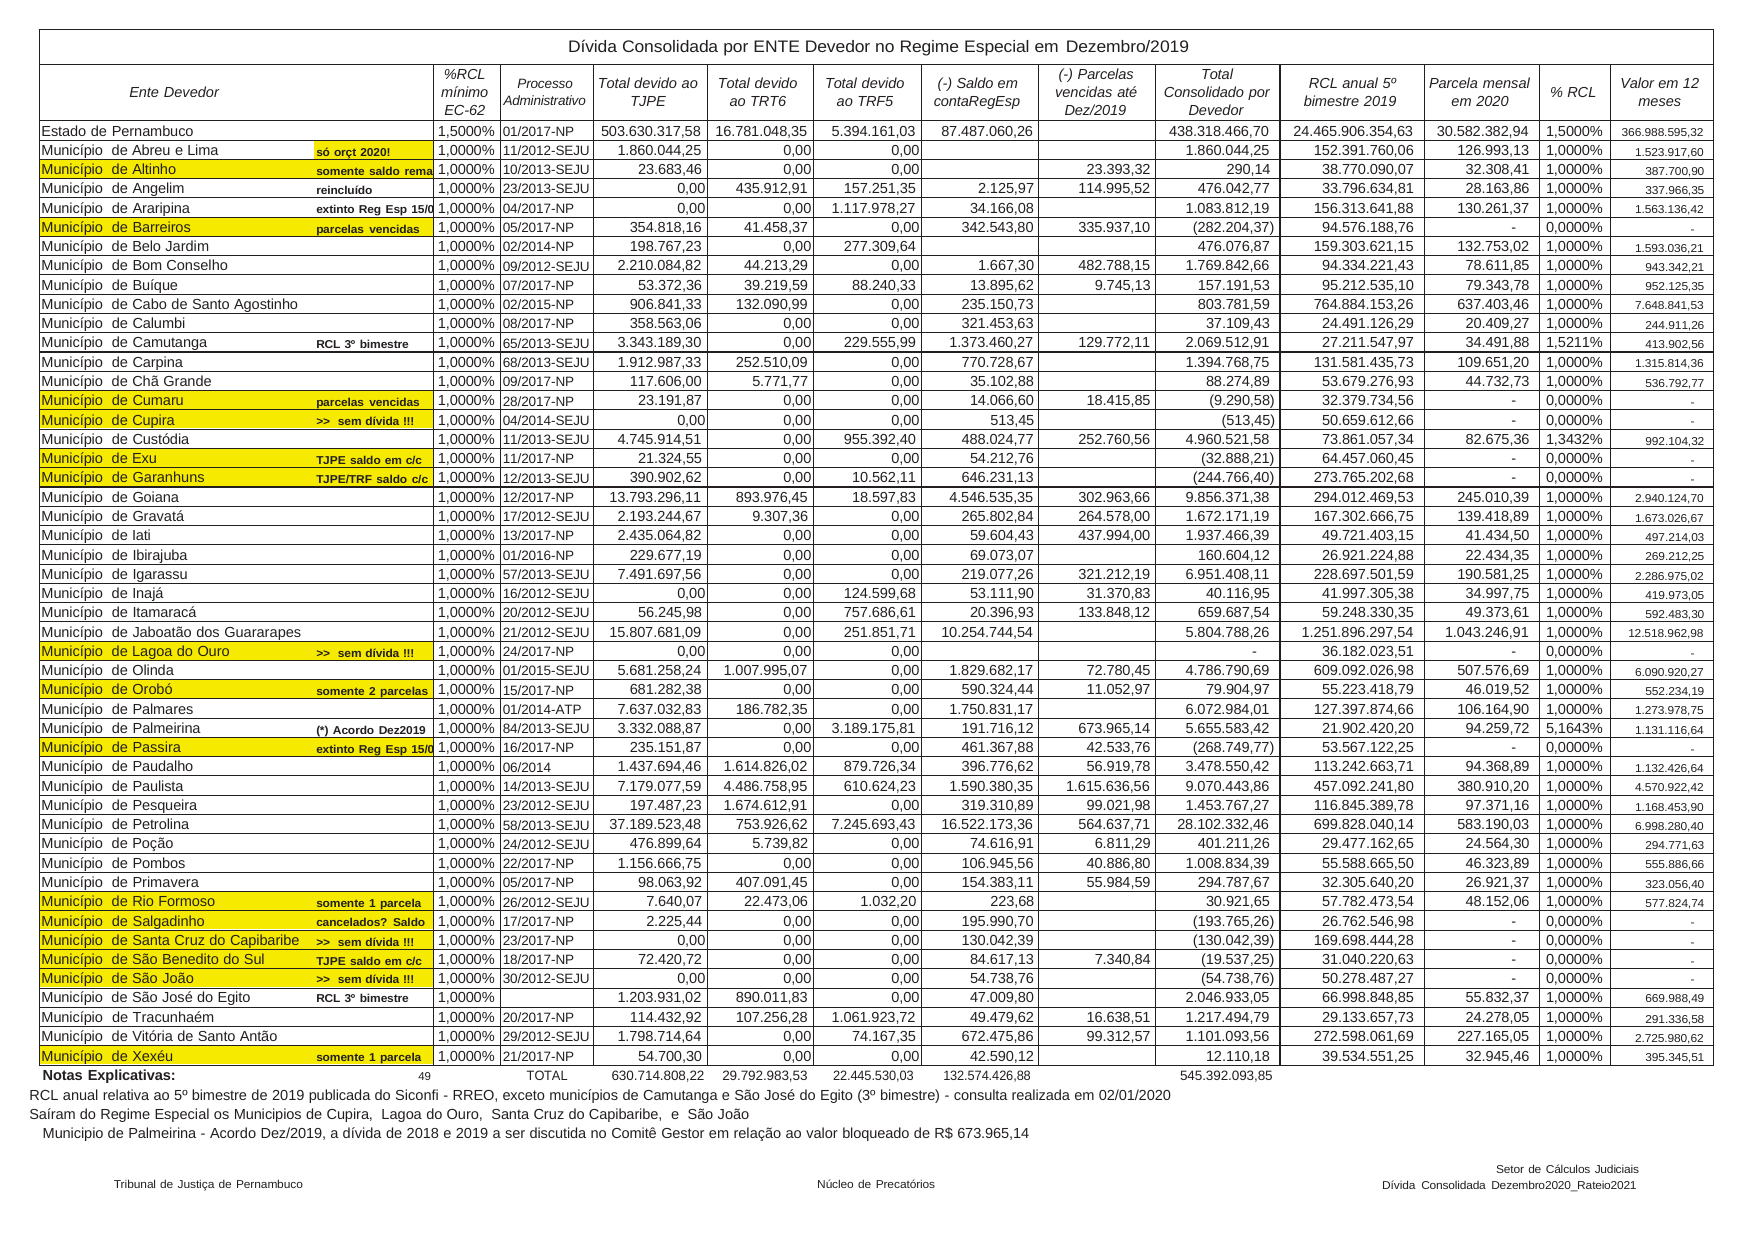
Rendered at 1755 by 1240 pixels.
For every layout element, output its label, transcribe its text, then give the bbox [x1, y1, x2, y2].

table_cell 0,00 [814, 256, 921, 274]
table_cell 126.993,13 [1425, 141, 1539, 159]
table_cell Município de Angelim [40, 179, 314, 197]
table_cell 15/2017-NP [501, 680, 593, 698]
table_cell - [1425, 391, 1539, 409]
table_cell 681.282,38 [594, 680, 707, 698]
table_cell 497.214,03 [1611, 526, 1713, 544]
table_cell 1,0000% [1540, 314, 1610, 332]
table_cell 0,00 [814, 796, 921, 814]
table_cell 342.543,80 [922, 218, 1038, 236]
table_cell 0,00 [708, 1027, 813, 1045]
table_cell 55.832,37 [1425, 989, 1539, 1007]
table_cell Processo Administrativo [501, 65, 593, 120]
table_cell 28.163,86 [1425, 179, 1539, 197]
table_cell 12/2013-SEJU [501, 468, 593, 486]
table_cell 482.788,15 [1039, 256, 1155, 274]
table_cell 1.614.826,02 [708, 757, 813, 775]
table_cell 4.960.521,58 [1156, 430, 1279, 448]
table_cell 1,0000% [1540, 584, 1610, 602]
table_cell [1039, 314, 1155, 332]
table_cell 1,0000% [1540, 815, 1610, 833]
table_cell Município de Passira [40, 738, 314, 756]
table_cell Município de Orobó [40, 680, 314, 698]
table_cell Município de São José do Egito [40, 989, 314, 1007]
table_cell 552.234,19 [1611, 680, 1713, 698]
table_cell somente 1 parcela [314, 1046, 433, 1064]
table_cell 1.203.931,02 [594, 989, 707, 1007]
table_cell 07/2017-NP [501, 275, 593, 294]
table_cell 0,00 [814, 507, 921, 525]
table_cell 577.824,74 [1611, 892, 1713, 910]
table_cell 2.046.933,05 [1156, 989, 1279, 1007]
table_cell Município de Bom Conselho [40, 256, 433, 274]
table_cell 36.182.023,51 [1281, 642, 1424, 660]
table_cell 590.324,44 [922, 680, 1038, 698]
table_cell - [1611, 950, 1713, 968]
table_cell 1,0000% [434, 372, 500, 390]
table_cell Município de Olinda [40, 661, 433, 679]
table_cell 06/2014 [501, 757, 593, 775]
table_cell 0,00 [594, 642, 707, 660]
table_cell 34.491,88 [1425, 333, 1539, 351]
table_cell 186.782,35 [708, 699, 813, 718]
table_cell 229.555,99 [814, 333, 921, 351]
table_cell (268.749,77) [1156, 738, 1279, 756]
table_cell 78.611,85 [1425, 256, 1539, 274]
table_cell 1,0000% [434, 488, 500, 506]
table_cell [1039, 892, 1155, 910]
table_cell 321.212,19 [1039, 565, 1155, 583]
table_cell 04/2014-SEJU [501, 410, 593, 428]
table_cell 1.131.116,64 [1611, 719, 1713, 737]
table_cell 7.648.841,53 [1611, 295, 1713, 313]
table_cell 1,0000% [1540, 256, 1610, 274]
table_cell 1.860.044,25 [1156, 141, 1279, 159]
table_cell 592.483,30 [1611, 603, 1713, 621]
table_cell 44.732,73 [1425, 372, 1539, 390]
table_cell 13.793.296,11 [594, 488, 707, 506]
table_cell 245.010,39 [1425, 488, 1539, 506]
table_cell Município de Petrolina [40, 815, 433, 833]
table_cell 235.150,73 [922, 295, 1038, 313]
table_cell 1,0000% [434, 295, 500, 313]
table_cell 1.667,30 [922, 256, 1038, 274]
table_cell 7.640,07 [594, 892, 707, 910]
table_cell 1,0000% [434, 622, 500, 641]
table_cell 23.393,32 [1039, 160, 1155, 178]
table_cell 10/2013-SEJU [501, 160, 593, 178]
table_cell 0,00 [708, 160, 813, 178]
table_cell 4.745.914,51 [594, 430, 707, 448]
table_cell 503.630.317,58 [594, 121, 707, 139]
table_cell 476.899,64 [594, 834, 707, 852]
table_cell 79.343,78 [1425, 275, 1539, 294]
table_cell 117.606,00 [594, 372, 707, 390]
table_cell 0,00 [814, 642, 921, 660]
table_cell [1039, 911, 1155, 929]
table_cell 1,0000% [434, 699, 500, 718]
table_cell 22.473,06 [708, 892, 813, 910]
table_cell 0,00 [708, 141, 813, 159]
table_cell 157.251,35 [814, 179, 921, 197]
table_cell Município de Barreiros [40, 218, 314, 236]
table_cell 0,00 [814, 1046, 921, 1064]
table_cell 0,00 [814, 873, 921, 891]
table_cell 1,0000% [434, 989, 500, 1007]
table_cell 0,00 [814, 680, 921, 698]
table_cell 770.728,67 [922, 353, 1038, 371]
table_cell 114.995,52 [1039, 179, 1155, 197]
table_cell (244.766,40) [1156, 468, 1279, 486]
table_cell 1.673.026,67 [1611, 507, 1713, 525]
table_cell 1,0000% [434, 237, 500, 255]
table_cell 39.219,59 [708, 275, 813, 294]
table_cell Município de Tracunhaém [40, 1008, 433, 1026]
table_cell 21/2017-NP [501, 1046, 593, 1064]
table_cell 195.990,70 [922, 911, 1038, 929]
table_cell 109.651,20 [1425, 353, 1539, 371]
table_cell 0,00 [594, 179, 707, 197]
table_cell Município de Iati [40, 526, 433, 544]
table_cell 488.024,77 [922, 430, 1038, 448]
table_cell 56.919,78 [1039, 757, 1155, 775]
table_cell Município de Inajá [40, 584, 433, 602]
table_cell 6.811,29 [1039, 834, 1155, 852]
table_cell >> sem dívida !!! [314, 931, 433, 949]
table_cell 1,0000% [434, 950, 500, 968]
table_cell - [1611, 218, 1713, 236]
table_cell 7.637.032,83 [594, 699, 707, 718]
table_cell 0,00 [708, 565, 813, 583]
table_cell 1.593.036,21 [1611, 237, 1713, 255]
table_cell 1.437.694,46 [594, 757, 707, 775]
table_cell 18.415,85 [1039, 391, 1155, 409]
table_cell - [1611, 449, 1713, 467]
table_cell 41.434,50 [1425, 526, 1539, 544]
table_cell 72.780,45 [1039, 661, 1155, 679]
table_cell 31.040.220,63 [1281, 950, 1424, 968]
table_cell 1,0000% [1540, 757, 1610, 775]
table_cell 0,00 [814, 834, 921, 852]
table_cell 0,00 [814, 969, 921, 987]
table_cell - [1611, 969, 1713, 987]
table_cell 26.762.546,98 [1281, 911, 1424, 929]
table_cell 1.101.093,56 [1156, 1027, 1279, 1045]
table_cell 94.576.188,76 [1281, 218, 1424, 236]
table_cell 669.988,49 [1611, 989, 1713, 1007]
table_cell 99.312,57 [1039, 1027, 1155, 1045]
table_cell 54.212,76 [922, 449, 1038, 467]
table_cell 1,0000% [1540, 353, 1610, 371]
table_cell 169.698.444,28 [1281, 931, 1424, 949]
table_cell 0,00 [594, 931, 707, 949]
table_cell 1.769.842,66 [1156, 256, 1279, 274]
table_cell 3.332.088,87 [594, 719, 707, 737]
table_cell Município de Cabo de Santo Agostinho [40, 295, 433, 313]
table_cell 1,0000% [1540, 275, 1610, 294]
table_cell 28/2017-NP [501, 391, 593, 409]
table_cell >> sem dívida !!! [314, 969, 433, 987]
table_cell 1,0000% [434, 160, 500, 178]
table_cell 5.394.161,03 [814, 121, 921, 139]
table_cell Município de Ibirajuba [40, 545, 433, 563]
table_cell (282.204,37) [1156, 218, 1279, 236]
table_cell [501, 989, 593, 1007]
table_cell 38.770.090,07 [1281, 160, 1424, 178]
table_cell 890.011,83 [708, 989, 813, 1007]
table_cell 98.063,92 [594, 873, 707, 891]
table_cell 1,0000% [1540, 1027, 1610, 1045]
table_cell 390.902,62 [594, 468, 707, 486]
table_cell 1,0000% [434, 796, 500, 814]
table_cell Total devido ao TJPE [594, 65, 707, 120]
table_header Dívida Consolidada por ENTE Devedor no Regime Especial em Dezembro/2019 [40, 30, 1713, 64]
table_cell 251.851,71 [814, 622, 921, 641]
table_cell 32.945,46 [1425, 1046, 1539, 1064]
table_cell 269.212,25 [1611, 545, 1713, 563]
table_cell 1.937.466,39 [1156, 526, 1279, 544]
table_cell 35.102,88 [922, 372, 1038, 390]
table_cell 32.379.734,56 [1281, 391, 1424, 409]
table_cell [1039, 121, 1155, 139]
table_cell 0,00 [814, 699, 921, 718]
table_cell 335.937,10 [1039, 218, 1155, 236]
table_cell 23.191,87 [594, 391, 707, 409]
table_cell 17/2017-NP [501, 911, 593, 929]
table_cell %RCL mínimo EC-62 [434, 65, 500, 120]
table_cell 1,0000% [1540, 834, 1610, 852]
table_cell 23/2012-SEJU [501, 796, 593, 814]
table_cell 47.009,80 [922, 989, 1038, 1007]
table_cell 69.073,07 [922, 545, 1038, 563]
table_cell 12.110,18 [1156, 1046, 1279, 1064]
table_cell 0,00 [708, 449, 813, 467]
table_cell 01/2016-NP [501, 545, 593, 563]
table_cell cancelados? Saldo [314, 911, 433, 929]
table_cell Município de Goiana [40, 488, 433, 506]
table_cell 1,0000% [1540, 507, 1610, 525]
table_cell 41.997.305,38 [1281, 584, 1424, 602]
table_cell 265.802,84 [922, 507, 1038, 525]
table_cell [922, 160, 1038, 178]
table_cell 1,0000% [1540, 661, 1610, 679]
table_cell 294.787,67 [1156, 873, 1279, 891]
table_cell Parcela mensal em 2020 [1425, 65, 1539, 120]
table_cell 132.753,02 [1425, 237, 1539, 255]
table_cell 0,00 [814, 545, 921, 563]
table_cell 1,0000% [434, 603, 500, 621]
table_cell 49.721.403,15 [1281, 526, 1424, 544]
table_cell 219.077,26 [922, 565, 1038, 583]
table_cell 294.012.469,53 [1281, 488, 1424, 506]
table_cell Município de Gravatá [40, 507, 433, 525]
table_cell 0,00 [814, 989, 921, 1007]
table_cell 0,00 [814, 353, 921, 371]
table_cell [1039, 449, 1155, 467]
table_cell 0,00 [708, 526, 813, 544]
table_cell 29.477.162,65 [1281, 834, 1424, 852]
table_cell - [1425, 931, 1539, 949]
table_cell 0,00 [708, 545, 813, 563]
table_cell Ente Devedor [40, 65, 433, 120]
table_cell 09/2012-SEJU [501, 256, 593, 274]
table_cell 53.567.122,25 [1281, 738, 1424, 756]
table_cell 0,0000% [1540, 931, 1610, 949]
table_cell Município de Xexéu [40, 1046, 314, 1064]
table_cell 106.164,90 [1425, 699, 1539, 718]
table_cell [1039, 622, 1155, 641]
table_cell - [1611, 642, 1713, 660]
table_cell 01/2015-SEJU [501, 661, 593, 679]
table_cell 1,0000% [434, 834, 500, 852]
table_cell extinto Reg Esp 15/0 [314, 198, 433, 217]
table_cell 02/2015-NP [501, 295, 593, 313]
table_cell 637.403,46 [1425, 295, 1539, 313]
table_cell 536.792,77 [1611, 372, 1713, 390]
table_cell somente saldo rema [314, 160, 433, 178]
table_cell 5.739,82 [708, 834, 813, 852]
table_cell Município de Buíque [40, 275, 433, 294]
table_cell 94.334.221,43 [1281, 256, 1424, 274]
table_cell Município de Igarassu [40, 565, 433, 583]
table_cell 699.828.040,14 [1281, 815, 1424, 833]
table_cell 73.861.057,34 [1281, 430, 1424, 448]
table_cell 395.345,51 [1611, 1046, 1713, 1064]
table_cell reincluído [314, 179, 433, 197]
table_cell 53.679.276,93 [1281, 372, 1424, 390]
table_cell 0,00 [708, 622, 813, 641]
table_cell 5.771,77 [708, 372, 813, 390]
table_cell 476.076,87 [1156, 237, 1279, 255]
table_cell - [1425, 468, 1539, 486]
table_cell Município de Rio Formoso [40, 892, 314, 910]
table_cell 18.597,83 [814, 488, 921, 506]
table_cell [1039, 642, 1155, 660]
table_cell 1,0000% [1540, 565, 1610, 583]
table_cell 42.590,12 [922, 1046, 1038, 1064]
table_cell % RCL [1540, 65, 1610, 120]
table_cell 37.189.523,48 [594, 815, 707, 833]
table_cell 05/2017-NP [501, 873, 593, 891]
table_cell 4.570.922,42 [1611, 776, 1713, 795]
table_cell - [1425, 218, 1539, 236]
text Tribunal de Justiça de Pernambuco Núcleo de Precatórios [113, 1177, 937, 1191]
table_cell 609.092.026,98 [1281, 661, 1424, 679]
table_cell Município de Palmeirina [40, 719, 314, 737]
table_cell 252.760,56 [1039, 430, 1155, 448]
table_cell 55.588.665,50 [1281, 854, 1424, 872]
table_cell 127.397.874,66 [1281, 699, 1424, 718]
table_cell - [1611, 931, 1713, 949]
table_cell 28.102.332,46 [1156, 815, 1279, 833]
table_cell 223,68 [922, 892, 1038, 910]
table_cell 1,0000% [1540, 854, 1610, 872]
table_cell 29.133.657,73 [1281, 1008, 1424, 1026]
table_cell 1,0000% [434, 1008, 500, 1026]
table_cell 1,0000% [434, 776, 500, 795]
table_cell 55.984,59 [1039, 873, 1155, 891]
table_cell 97.371,16 [1425, 796, 1539, 814]
table_cell RCL anual 5º bimestre 2019 [1281, 65, 1424, 120]
table_cell 41.458,37 [708, 218, 813, 236]
table_cell 99.021,98 [1039, 796, 1155, 814]
table_cell 84/2013-SEJU [501, 719, 593, 737]
table_cell 457.092.241,80 [1281, 776, 1424, 795]
table_cell 1,0000% [434, 141, 500, 159]
table_cell 401.211,26 [1156, 834, 1279, 852]
table_cell 0,00 [708, 237, 813, 255]
table_cell 1,0000% [434, 545, 500, 563]
table_cell 461.367,88 [922, 738, 1038, 756]
table_cell 48.152,06 [1425, 892, 1539, 910]
table_cell 0,0000% [1540, 410, 1610, 428]
table_cell 0,00 [708, 854, 813, 872]
table_cell 88.240,33 [814, 275, 921, 294]
table_cell 1.394.768,75 [1156, 353, 1279, 371]
table_cell Município de Lagoa do Ouro [40, 642, 314, 660]
table_cell 3.343.189,30 [594, 333, 707, 351]
table_cell 24.465.906.354,63 [1281, 121, 1424, 139]
table_cell 87.487.060,26 [922, 121, 1038, 139]
table_cell 0,00 [594, 969, 707, 987]
table_cell 1,0000% [1540, 488, 1610, 506]
table_cell 0,00 [814, 854, 921, 872]
table_cell 46.019,52 [1425, 680, 1539, 698]
table_cell 21/2012-SEJU [501, 622, 593, 641]
table_cell 1.117.978,27 [814, 198, 921, 217]
table_cell 1,0000% [434, 314, 500, 332]
table_cell Município de Custódia [40, 430, 433, 448]
table_cell 4.486.758,95 [708, 776, 813, 795]
table_cell 1,0000% [434, 854, 500, 872]
table_cell 08/2017-NP [501, 314, 593, 332]
table_cell 229.677,19 [594, 545, 707, 563]
table_cell 2.210.084,82 [594, 256, 707, 274]
table_cell 190.581,25 [1425, 565, 1539, 583]
table_cell 2.435.064,82 [594, 526, 707, 544]
table_cell 1,0000% [434, 931, 500, 949]
table_cell 2.286.975,02 [1611, 565, 1713, 583]
table_cell 0,00 [708, 198, 813, 217]
table_cell (19.537,25) [1156, 950, 1279, 968]
table_cell 1.217.494,79 [1156, 1008, 1279, 1026]
table_cell 20/2017-NP [501, 1008, 593, 1026]
table_cell 16/2012-SEJU [501, 584, 593, 602]
table_cell 1.829.682,17 [922, 661, 1038, 679]
table_cell 191.716,12 [922, 719, 1038, 737]
table_cell 235.151,87 [594, 738, 707, 756]
table_cell 1,3432% [1540, 430, 1610, 448]
table_cell 0,00 [708, 468, 813, 486]
table_cell 6.951.408,11 [1156, 565, 1279, 583]
table_cell 337.966,35 [1611, 179, 1713, 197]
table_cell 42.533,76 [1039, 738, 1155, 756]
table_cell 1,0000% [1540, 160, 1610, 178]
table_cell 1,0000% [434, 757, 500, 775]
table_cell extinto Reg Esp 15/0 [314, 738, 433, 756]
table_cell 0,00 [814, 372, 921, 390]
table_cell 198.767,23 [594, 237, 707, 255]
table_cell - [1425, 738, 1539, 756]
table_cell Município de Exu [40, 449, 314, 467]
table_cell 1,0000% [1540, 892, 1610, 910]
table_cell somente 1 parcela [314, 892, 433, 910]
table_cell 24.491.126,29 [1281, 314, 1424, 332]
table_cell [1039, 141, 1155, 159]
table_cell 0,00 [814, 950, 921, 968]
table_cell 952.125,35 [1611, 275, 1713, 294]
table_cell TJPE/TRF saldo c/c [314, 468, 433, 486]
table_cell 1,0000% [1540, 1008, 1610, 1026]
table_cell 9.070.443,86 [1156, 776, 1279, 795]
table_cell [922, 237, 1038, 255]
table_cell 1,0000% [1540, 680, 1610, 698]
table_cell 50.659.612,66 [1281, 410, 1424, 428]
table_cell 1.043.246,91 [1425, 622, 1539, 641]
table_cell 106.945,56 [922, 854, 1038, 872]
table_cell 1,0000% [1540, 1046, 1610, 1064]
table_cell 0,00 [814, 661, 921, 679]
table_cell 114.432,92 [594, 1008, 707, 1026]
table_cell 1.615.636,56 [1039, 776, 1155, 795]
table_cell 2.069.512,91 [1156, 333, 1279, 351]
table_cell Município de Calumbi [40, 314, 433, 332]
table_cell 323.056,40 [1611, 873, 1713, 891]
table_cell 277.309,64 [814, 237, 921, 255]
table_cell 16/2017-NP [501, 738, 593, 756]
table_cell 272.598.061,69 [1281, 1027, 1424, 1045]
table_cell RCL 3º bimestre [314, 333, 433, 351]
table_cell >> sem dívida !!! [314, 410, 433, 428]
table_cell [1039, 545, 1155, 563]
table_cell Município de Pesqueira [40, 796, 433, 814]
table_cell 10.562,11 [814, 468, 921, 486]
table_cell 46.323,89 [1425, 854, 1539, 872]
table_cell 59.248.330,35 [1281, 603, 1424, 621]
table_cell 05/2017-NP [501, 218, 593, 236]
table_cell 88.274,89 [1156, 372, 1279, 390]
table_cell 1,0000% [434, 218, 500, 236]
table_cell 264.578,00 [1039, 507, 1155, 525]
table_cell 0,00 [708, 719, 813, 737]
table_cell 1.912.987,33 [594, 353, 707, 371]
table_cell [1039, 969, 1155, 987]
table_cell [1039, 1046, 1155, 1064]
table_cell 82.675,36 [1425, 430, 1539, 448]
table_cell 1,5211% [1540, 333, 1610, 351]
table_cell 29/2012-SEJU [501, 1027, 593, 1045]
table_cell 20.409,27 [1425, 314, 1539, 332]
table_cell [1039, 699, 1155, 718]
table_cell 0,0000% [1540, 468, 1610, 486]
table_cell 12.518.962,98 [1611, 622, 1713, 641]
table_cell 30/2012-SEJU [501, 969, 593, 987]
table_cell 32.308,41 [1425, 160, 1539, 178]
table_cell - [1611, 911, 1713, 929]
table_cell 1,0000% [434, 198, 500, 217]
table_cell 555.886,66 [1611, 854, 1713, 872]
table_cell 0,00 [594, 198, 707, 217]
table_cell 1,0000% [434, 449, 500, 467]
table_cell Município de Vitória de Santo Antão [40, 1027, 433, 1045]
table_cell 65/2013-SEJU [501, 333, 593, 351]
table_cell 893.976,45 [708, 488, 813, 506]
table_cell 955.392,40 [814, 430, 921, 448]
table_cell 1,0000% [1540, 526, 1610, 544]
table_cell [1039, 989, 1155, 1007]
table_cell [1039, 372, 1155, 390]
table_cell 40.116,95 [1156, 584, 1279, 602]
table_cell 1,0000% [434, 275, 500, 294]
table_cell 22.434,35 [1425, 545, 1539, 563]
table_cell 0,00 [814, 391, 921, 409]
table_cell 3.189.175,81 [814, 719, 921, 737]
table_cell 6.998.280,40 [1611, 815, 1713, 833]
table_cell - [1425, 969, 1539, 987]
table_cell 5.655.583,42 [1156, 719, 1279, 737]
table_cell (193.765,26) [1156, 911, 1279, 929]
table_cell 14.066,60 [922, 391, 1038, 409]
table_cell 273.765.202,68 [1281, 468, 1424, 486]
table_cell 0,00 [814, 911, 921, 929]
table_cell 49.373,61 [1425, 603, 1539, 621]
table_cell [1039, 468, 1155, 486]
table_cell 1,0000% [1540, 141, 1610, 159]
table_cell 37.109,43 [1156, 314, 1279, 332]
table_cell 13.895,62 [922, 275, 1038, 294]
table_cell 7.245.693,43 [814, 815, 921, 833]
table_cell 10.254.744,54 [922, 622, 1038, 641]
table_cell 11.052,97 [1039, 680, 1155, 698]
table_cell 49.479,62 [922, 1008, 1038, 1026]
table_cell (*) Acordo Dez2019 [314, 719, 433, 737]
table_cell 1,0000% [434, 661, 500, 679]
table_cell 0,0000% [1540, 738, 1610, 756]
table_cell 3.478.550,42 [1156, 757, 1279, 775]
table_cell 0,00 [814, 738, 921, 756]
table_cell 74.616,91 [922, 834, 1038, 852]
table_cell 0,00 [814, 931, 921, 949]
table_cell - [1425, 911, 1539, 929]
table_cell 0,00 [708, 738, 813, 756]
table_cell 84.617,13 [922, 950, 1038, 968]
table_cell 2.225,44 [594, 911, 707, 929]
table_cell 33.796.634,81 [1281, 179, 1424, 197]
table_cell 0,00 [814, 410, 921, 428]
table_cell Município de Carpina [40, 353, 433, 371]
table_cell [922, 141, 1038, 159]
table_cell 124.599,68 [814, 584, 921, 602]
table_cell - [1425, 642, 1539, 660]
table_cell 32.305.640,20 [1281, 873, 1424, 891]
table_cell - [1156, 642, 1279, 660]
table_cell 227.165,05 [1425, 1027, 1539, 1045]
table_cell Total devido ao TRF5 [814, 65, 921, 120]
text RCL anual relativa ao 5º bimestre de 2019 publicada do Siconfi - RREO, exceto municípios de Camutanga e São José do Egito (3º bimestre) - consulta realizada em 02/01/2020 Saíram do Regime Especial os Municipios de Cupira, Lagoa do Ouro, Santa Cruz do Capibaribe, e São João [29, 1086, 1200, 1122]
table_cell 7.340,84 [1039, 950, 1155, 968]
table_cell 354.818,16 [594, 218, 707, 236]
table_cell 0,00 [814, 141, 921, 159]
table_cell 0,00 [708, 391, 813, 409]
table_cell 1,0000% [434, 719, 500, 737]
table_cell 24/2012-SEJU [501, 834, 593, 852]
table_cell Município de Paudalho [40, 757, 433, 775]
table_cell 943.342,21 [1611, 256, 1713, 274]
table_cell 1,0000% [434, 680, 500, 698]
table_cell [1039, 198, 1155, 217]
table_cell 2.193.244,67 [594, 507, 707, 525]
table_cell 94.368,89 [1425, 757, 1539, 775]
table_cell 1,0000% [434, 256, 500, 274]
table_cell 55.223.418,79 [1281, 680, 1424, 698]
table_cell 1.315.814,36 [1611, 353, 1713, 371]
table_cell 17/2012-SEJU [501, 507, 593, 525]
table_cell 413.902,56 [1611, 333, 1713, 351]
table_cell 1,0000% [1540, 179, 1610, 197]
table_cell 130.042,39 [922, 931, 1038, 949]
table_cell 646.231,13 [922, 468, 1038, 486]
table_cell 1,0000% [434, 468, 500, 486]
table_cell 1.156.666,75 [594, 854, 707, 872]
table_cell 0,00 [708, 911, 813, 929]
table_cell 1,0000% [434, 179, 500, 197]
table_cell somente 2 parcelas [314, 680, 433, 698]
table_cell 56.245,98 [594, 603, 707, 621]
table_cell 407.091,45 [708, 873, 813, 891]
table_cell Município de Paulista [40, 776, 433, 795]
table_cell 133.848,12 [1039, 603, 1155, 621]
table_cell 0,00 [814, 218, 921, 236]
table_cell 16.781.048,35 [708, 121, 813, 139]
table_cell 1,0000% [1540, 545, 1610, 563]
table_cell 24/2017-NP [501, 642, 593, 660]
table_cell 20/2012-SEJU [501, 603, 593, 621]
table_cell 0,00 [814, 295, 921, 313]
table_cell 72.420,72 [594, 950, 707, 968]
table_cell 1.061.923,72 [814, 1008, 921, 1026]
table_cell 154.383,11 [922, 873, 1038, 891]
table_cell [1039, 410, 1155, 428]
table_cell Município de Primavera [40, 873, 433, 891]
table_cell 02/2014-NP [501, 237, 593, 255]
table_cell 132.090,99 [708, 295, 813, 313]
table_cell 659.687,54 [1156, 603, 1279, 621]
table_cell 0,0000% [1540, 218, 1610, 236]
text Municipio de Palmeirina - Acordo Dez/2019, a dívida de 2018 e 2019 a ser discutida no Comitê Gestor em relação ao valor bloqueado de R$ 673.965,14 [42, 1124, 1725, 1141]
table_cell 0,0000% [1540, 449, 1610, 467]
table_cell 1,0000% [434, 584, 500, 602]
table_cell 4.546.535,35 [922, 488, 1038, 506]
table_cell Município de Cupira [40, 410, 314, 428]
table_cell 1,0000% [434, 873, 500, 891]
table_cell - [1611, 391, 1713, 409]
table_cell 167.302.666,75 [1281, 507, 1424, 525]
table_cell 380.910,20 [1425, 776, 1539, 795]
table_cell 156.313.641,88 [1281, 198, 1424, 217]
table_cell 396.776,62 [922, 757, 1038, 775]
table_cell 0,00 [708, 969, 813, 987]
table_cell 757.686,61 [814, 603, 921, 621]
table_cell 321.453,63 [922, 314, 1038, 332]
table_cell 1.083.812,19 [1156, 198, 1279, 217]
table_cell 5.804.788,26 [1156, 622, 1279, 641]
table_cell 1,0000% [434, 892, 500, 910]
table_cell [1039, 931, 1155, 949]
table_cell 1.860.044,25 [594, 141, 707, 159]
table_cell Município de Salgadinho [40, 911, 314, 929]
table_cell 1,0000% [1540, 776, 1610, 795]
table_cell 0,00 [708, 410, 813, 428]
table_cell 34.997,75 [1425, 584, 1539, 602]
table_cell 68/2013-SEJU [501, 353, 593, 371]
table_cell 1,0000% [434, 391, 500, 409]
table_cell 1.008.834,39 [1156, 854, 1279, 872]
table_cell 1.273.978,75 [1611, 699, 1713, 718]
table_cell TJPE saldo em c/c [314, 950, 433, 968]
table_cell 26/2012-SEJU [501, 892, 593, 910]
table_cell 879.726,34 [814, 757, 921, 775]
table_cell 57.782.473,54 [1281, 892, 1424, 910]
table_cell 1,0000% [1540, 295, 1610, 313]
table_cell 1,0000% [1540, 372, 1610, 390]
table_cell parcelas vencidas [314, 218, 433, 236]
table_cell 0,0000% [1540, 950, 1610, 968]
table_cell Município de Palmares [40, 699, 433, 718]
table_cell Município de Garanhuns [40, 468, 314, 486]
table_cell Valor em 12 meses [1611, 65, 1713, 120]
table_cell 1.373.460,27 [922, 333, 1038, 351]
table_cell 0,00 [594, 584, 707, 602]
table_cell 50.278.487,27 [1281, 969, 1424, 987]
table_cell 1.007.995,07 [708, 661, 813, 679]
table_cell [1039, 237, 1155, 255]
table_cell 0,0000% [1540, 391, 1610, 409]
table_cell 0,0000% [1540, 911, 1610, 929]
table_cell 113.242.663,71 [1281, 757, 1424, 775]
table_cell 1,0000% [434, 642, 500, 660]
table_cell 906.841,33 [594, 295, 707, 313]
table_cell 476.042,77 [1156, 179, 1279, 197]
table_cell 20.396,93 [922, 603, 1038, 621]
table_cell 9.856.371,38 [1156, 488, 1279, 506]
table_cell 30.582.382,94 [1425, 121, 1539, 139]
table_cell 1,0000% [434, 738, 500, 756]
table_cell 1.672.171,19 [1156, 507, 1279, 525]
table_cell 2.725.980,62 [1611, 1027, 1713, 1045]
table_cell 507.576,69 [1425, 661, 1539, 679]
table_cell 24.564,30 [1425, 834, 1539, 852]
table_cell 74.167,35 [814, 1027, 921, 1045]
table_cell 53.372,36 [594, 275, 707, 294]
table_cell parcelas vencidas [314, 391, 433, 409]
table_cell 2.125,97 [922, 179, 1038, 197]
table_cell 23/2013-SEJU [501, 179, 593, 197]
table_cell 66.998.848,85 [1281, 989, 1424, 1007]
table_cell 107.256,28 [708, 1008, 813, 1026]
table_cell 160.604,12 [1156, 545, 1279, 563]
table_cell 2.940.124,70 [1611, 488, 1713, 506]
table_cell 39.534.551,25 [1281, 1046, 1424, 1064]
table_cell 0,00 [708, 950, 813, 968]
table_cell 4.786.790,69 [1156, 661, 1279, 679]
table_cell 54.738,76 [922, 969, 1038, 987]
table_cell 1,0000% [434, 815, 500, 833]
table_cell (513,45) [1156, 410, 1279, 428]
table_cell 1,0000% [1540, 796, 1610, 814]
table_cell - [1425, 410, 1539, 428]
table_cell 157.191,53 [1156, 275, 1279, 294]
table_cell Município de São Benedito do Sul [40, 950, 314, 968]
table_cell 1,0000% [434, 353, 500, 371]
table_cell 5.681.258,24 [594, 661, 707, 679]
table_cell 583.190,03 [1425, 815, 1539, 833]
table_cell >> sem dívida !!! [314, 642, 433, 660]
table_cell 1,0000% [1540, 873, 1610, 891]
table_cell 1.590.380,35 [922, 776, 1038, 795]
table_cell 116.845.389,78 [1281, 796, 1424, 814]
table_cell Total devido ao TRT6 [708, 65, 813, 120]
table_cell 12/2017-NP [501, 488, 593, 506]
table_cell 1.251.896.297,54 [1281, 622, 1424, 641]
table_cell 1,0000% [434, 410, 500, 428]
table_cell 0,00 [814, 526, 921, 544]
table_cell 27.211.547,97 [1281, 333, 1424, 351]
table_cell 1,0000% [1540, 198, 1610, 217]
table_cell Município de Santa Cruz do Capibaribe [40, 931, 314, 949]
table_cell 131.581.435,73 [1281, 353, 1424, 371]
table_cell (130.042,39) [1156, 931, 1279, 949]
table_cell 803.781,59 [1156, 295, 1279, 313]
table_cell 1,0000% [434, 1046, 500, 1064]
table_cell 11/2013-SEJU [501, 430, 593, 448]
table_cell 0,00 [708, 430, 813, 448]
table_cell Município de Itamaracá [40, 603, 433, 621]
table_cell 79.904,97 [1156, 680, 1279, 698]
table_cell 1.032,20 [814, 892, 921, 910]
table_cell Município de Chã Grande [40, 372, 433, 390]
table_cell 1,0000% [1540, 622, 1610, 641]
table_cell 09/2017-NP [501, 372, 593, 390]
table_cell 1,0000% [434, 430, 500, 448]
table_cell 9.745,13 [1039, 275, 1155, 294]
table_cell 513,45 [922, 410, 1038, 428]
table_cell 21.902.420,20 [1281, 719, 1424, 737]
table_cell 0,00 [814, 314, 921, 332]
table_cell 1.168.453,90 [1611, 796, 1713, 814]
table_cell Município de Cumaru [40, 391, 314, 409]
table_cell 5,1643% [1540, 719, 1610, 737]
table_cell 1,0000% [1540, 237, 1610, 255]
table_cell 9.307,36 [708, 507, 813, 525]
table_cell 11/2012-SEJU [501, 141, 593, 159]
table_cell só orçt 2020! [314, 141, 433, 159]
table_cell 319.310,89 [922, 796, 1038, 814]
table_cell 01/2017-NP [501, 121, 593, 139]
table_cell 0,00 [708, 314, 813, 332]
table_cell 130.261,37 [1425, 198, 1539, 217]
table_cell 1,0000% [434, 507, 500, 525]
table_cell Município de Altinho [40, 160, 314, 178]
table_cell 1,0000% [434, 911, 500, 929]
table_cell 1.674.612,91 [708, 796, 813, 814]
table_cell 30.921,65 [1156, 892, 1279, 910]
table_cell TJPE saldo em c/c [314, 449, 433, 467]
table_cell 64.457.060,45 [1281, 449, 1424, 467]
table_cell 228.697.501,59 [1281, 565, 1424, 583]
table_cell 21.324,55 [594, 449, 707, 467]
table_cell 197.487,23 [594, 796, 707, 814]
table_cell 438.318.466,70 [1156, 121, 1279, 139]
table_cell 11/2017-NP [501, 449, 593, 467]
table_cell Município de Belo Jardim [40, 237, 433, 255]
table_cell 15.807.681,09 [594, 622, 707, 641]
table_cell (9.290,58) [1156, 391, 1279, 409]
table_cell 40.886,80 [1039, 854, 1155, 872]
table_cell [1039, 353, 1155, 371]
table_cell 435.912,91 [708, 179, 813, 197]
table_cell 358.563,06 [594, 314, 707, 332]
table_cell 1,0000% [1540, 989, 1610, 1007]
table_cell 0,00 [708, 931, 813, 949]
table_cell 610.624,23 [814, 776, 921, 795]
table_cell 0,0000% [1540, 969, 1610, 987]
table_cell 1.798.714,64 [594, 1027, 707, 1045]
table_cell (54.738,76) [1156, 969, 1279, 987]
table_cell 0,00 [708, 603, 813, 621]
table_cell 0,00 [708, 1046, 813, 1064]
table_cell 94.259,72 [1425, 719, 1539, 737]
table_cell 04/2017-NP [501, 198, 593, 217]
table_cell 1.132.426,64 [1611, 757, 1713, 775]
table_cell - [1425, 449, 1539, 467]
table_cell 564.637,71 [1039, 815, 1155, 833]
table_cell 59.604,43 [922, 526, 1038, 544]
table_cell [1039, 295, 1155, 313]
table_cell 95.212.535,10 [1281, 275, 1424, 294]
table_cell 34.166,08 [922, 198, 1038, 217]
table_cell 0,00 [708, 642, 813, 660]
table_cell Município de Abreu e Lima [40, 141, 314, 159]
table_cell 129.772,11 [1039, 333, 1155, 351]
table_cell 0,00 [708, 680, 813, 698]
table_cell 1.453.767,27 [1156, 796, 1279, 814]
table_cell 26.921,37 [1425, 873, 1539, 891]
table_cell 152.391.760,06 [1281, 141, 1424, 159]
table_cell 23/2017-NP [501, 931, 593, 949]
table_cell 31.370,83 [1039, 584, 1155, 602]
table_cell 53.111,90 [922, 584, 1038, 602]
table_cell 18/2017-NP [501, 950, 593, 968]
table_cell (32.888,21) [1156, 449, 1279, 467]
table_cell Município de Jaboatão dos Guararapes [40, 622, 433, 641]
table_cell 7.491.697,56 [594, 565, 707, 583]
table_cell 1,0000% [434, 565, 500, 583]
table_cell - [1611, 738, 1713, 756]
table_cell 366.988.595,32 [1611, 121, 1713, 139]
table_cell Município de São João [40, 969, 314, 987]
table_cell 1,0000% [1540, 699, 1610, 718]
table_cell 44.213,29 [708, 256, 813, 274]
table_cell 294.771,63 [1611, 834, 1713, 852]
table_cell 13/2017-NP [501, 526, 593, 544]
table_cell 6.072.984,01 [1156, 699, 1279, 718]
table_cell 1,5000% [1540, 121, 1610, 139]
table_cell 01/2014-ATP [501, 699, 593, 718]
table_cell 244.911,26 [1611, 314, 1713, 332]
table_cell 16.522.173,36 [922, 815, 1038, 833]
table_cell 291.336,58 [1611, 1008, 1713, 1026]
table_cell 673.965,14 [1039, 719, 1155, 737]
table_cell 26.921.224,88 [1281, 545, 1424, 563]
table_cell - [1611, 468, 1713, 486]
table_cell Município de Poção [40, 834, 433, 852]
table_cell 7.179.077,59 [594, 776, 707, 795]
table_cell 0,00 [708, 584, 813, 602]
table_cell - [1425, 950, 1539, 968]
table_cell 1.563.136,42 [1611, 198, 1713, 217]
table_cell 290,14 [1156, 160, 1279, 178]
table_cell 992.104,32 [1611, 430, 1713, 448]
table_cell 0,0000% [1540, 642, 1610, 660]
table_cell 672.475,86 [922, 1027, 1038, 1045]
table_cell 0,00 [814, 449, 921, 467]
table_cell 159.303.621,15 [1281, 237, 1424, 255]
table_cell (-) Saldo em contaRegEsp [922, 65, 1038, 120]
table_cell 1,0000% [434, 526, 500, 544]
table_cell 1.523.917,60 [1611, 141, 1713, 159]
table_cell 437.994,00 [1039, 526, 1155, 544]
table_cell [922, 642, 1038, 660]
table_cell - [1611, 410, 1713, 428]
table_cell (-) Parcelas vencidas até Dez/2019 [1039, 65, 1155, 120]
table_cell 0,00 [814, 160, 921, 178]
table_cell 22/2017-NP [501, 854, 593, 872]
table_cell 57/2013-SEJU [501, 565, 593, 583]
table_cell 1,0000% [434, 333, 500, 351]
table_cell 1,0000% [434, 1027, 500, 1045]
table_cell 1.750.831,17 [922, 699, 1038, 718]
text Setor de Cálculos Judiciais Dívida Consolidada Dezembro2020_Rateio2021 [1382, 1163, 1642, 1192]
table_cell 23.683,46 [594, 160, 707, 178]
table_cell 753.926,62 [708, 815, 813, 833]
table_cell 419.973,05 [1611, 584, 1713, 602]
table_cell 1,5000% [434, 121, 500, 139]
table_cell 54.700,30 [594, 1046, 707, 1064]
table_cell 58/2013-SEJU [501, 815, 593, 833]
table_cell 302.963,66 [1039, 488, 1155, 506]
text Notas Explicativas: 49 TOTAL 630.714.808,22 29.792.983,53 22.445.530,03 132.574.426,88 545.392.093,85 [42, 1066, 1725, 1083]
table_cell Estado de Pernambuco [40, 121, 433, 139]
table_cell RCL 3º bimestre [314, 989, 433, 1007]
table_cell 24.278,05 [1425, 1008, 1539, 1026]
table_cell Total Consolidado por Devedor [1156, 65, 1279, 120]
table_cell 387.700,90 [1611, 160, 1713, 178]
table_cell 14/2013-SEJU [501, 776, 593, 795]
table_cell 1,0000% [434, 969, 500, 987]
table_cell 764.884.153,26 [1281, 295, 1424, 313]
table_cell 252.510,09 [708, 353, 813, 371]
table_cell Município de Pombos [40, 854, 433, 872]
table_cell Município de Camutanga [40, 333, 314, 351]
table_cell 6.090.920,27 [1611, 661, 1713, 679]
table_cell 0,00 [594, 410, 707, 428]
table_cell 16.638,51 [1039, 1008, 1155, 1026]
table_cell 139.418,89 [1425, 507, 1539, 525]
table_cell Município de Araripina [40, 198, 314, 217]
table_cell 0,00 [814, 565, 921, 583]
table_cell 0,00 [708, 333, 813, 351]
table_cell 1,0000% [1540, 603, 1610, 621]
